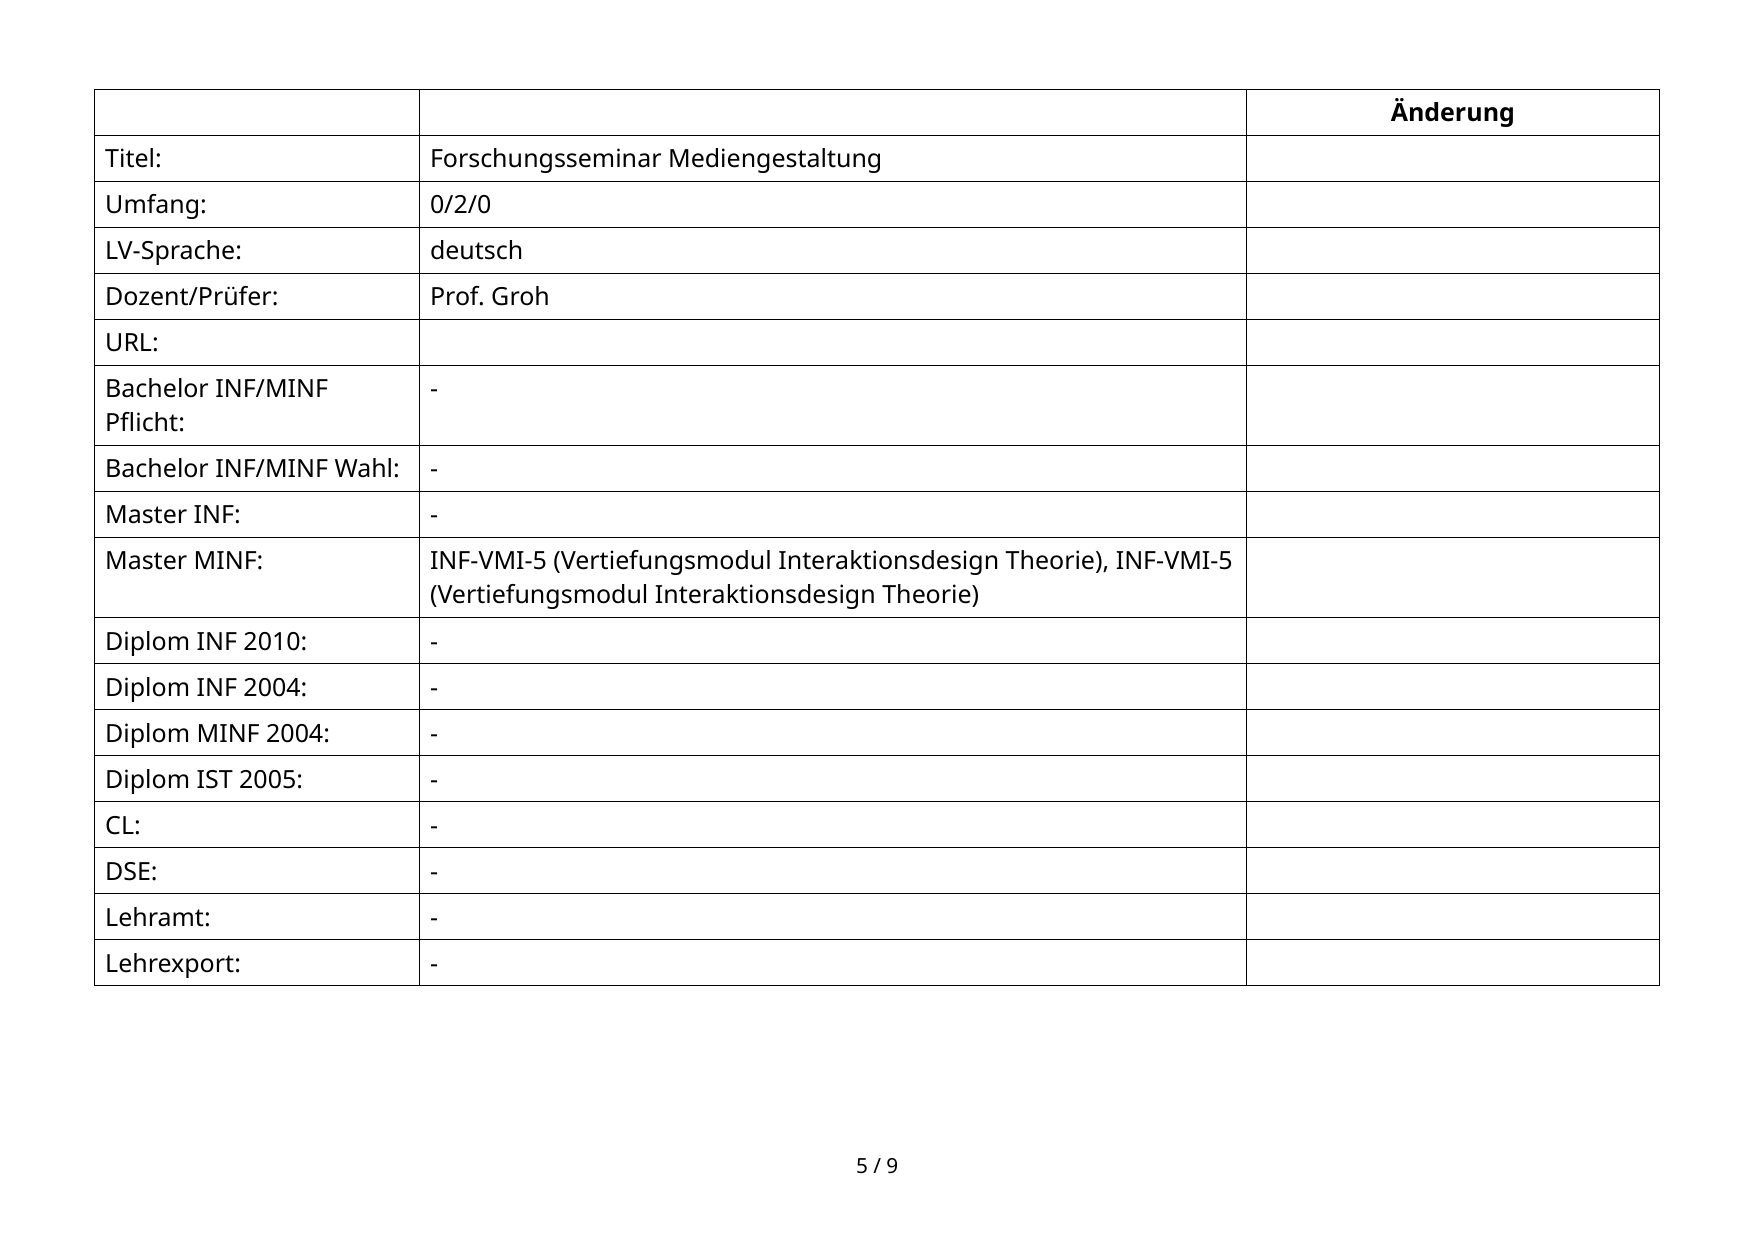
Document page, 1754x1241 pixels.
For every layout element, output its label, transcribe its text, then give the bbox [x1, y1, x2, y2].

table_cell - [420, 664, 1246, 709]
table_cell Diplom INF 2004: [95, 664, 419, 709]
table_cell [1247, 710, 1659, 755]
table_cell [1247, 274, 1659, 319]
table_cell Forschungsseminar Mediengestaltung [420, 136, 1246, 181]
table_cell [1247, 446, 1659, 491]
table_cell - [420, 894, 1246, 939]
table_cell [1247, 492, 1659, 537]
table_cell Bachelor INF/MINF Pflicht: [95, 366, 419, 445]
table_cell INF-VMI-5 (Vertiefungsmodul Interaktionsdesign Theorie), INF-VMI-5 (Vertiefungsmodul Interaktionsdesign Theorie) [420, 538, 1246, 617]
table_cell URL: [95, 320, 419, 365]
table_cell Master INF: [95, 492, 419, 537]
table_cell Master MINF: [95, 538, 419, 617]
table_cell [1247, 894, 1659, 939]
table_cell - [420, 492, 1246, 537]
table_cell [1247, 802, 1659, 847]
table_cell - [420, 710, 1246, 755]
table_cell [1247, 756, 1659, 801]
table_cell [1247, 136, 1659, 181]
table_cell [1247, 940, 1659, 985]
table_cell Lehrexport: [95, 940, 419, 985]
table_cell [1247, 366, 1659, 445]
table_cell - [420, 446, 1246, 491]
table_header Änderung [1247, 90, 1659, 134]
table_cell [420, 320, 1246, 365]
table_cell - [420, 618, 1246, 663]
table_cell [1247, 664, 1659, 709]
table_cell [1247, 618, 1659, 663]
table_cell [1247, 848, 1659, 893]
table_header [95, 90, 419, 134]
table_cell [1247, 538, 1659, 617]
table_cell Umfang: [95, 182, 419, 227]
table_cell LV-Sprache: [95, 228, 419, 273]
table_cell - [420, 756, 1246, 801]
table_cell [1247, 182, 1659, 227]
table_cell [1247, 228, 1659, 273]
table_cell Lehramt: [95, 894, 419, 939]
table_cell Diplom IST 2005: [95, 756, 419, 801]
table_cell CL: [95, 802, 419, 847]
table_cell - [420, 802, 1246, 847]
table_cell [1247, 320, 1659, 365]
table_cell - [420, 366, 1246, 445]
table_cell Prof. Groh [420, 274, 1246, 319]
table_cell 0/2/0 [420, 182, 1246, 227]
table_cell deutsch [420, 228, 1246, 273]
table_cell Dozent/Prüfer: [95, 274, 419, 319]
table_cell DSE: [95, 848, 419, 893]
table_cell Titel: [95, 136, 419, 181]
table_header [420, 90, 1246, 134]
table_cell Bachelor INF/MINF Wahl: [95, 446, 419, 491]
table_cell - [420, 940, 1246, 985]
table_cell Diplom INF 2010: [95, 618, 419, 663]
table_cell Diplom MINF 2004: [95, 710, 419, 755]
table_cell - [420, 848, 1246, 893]
